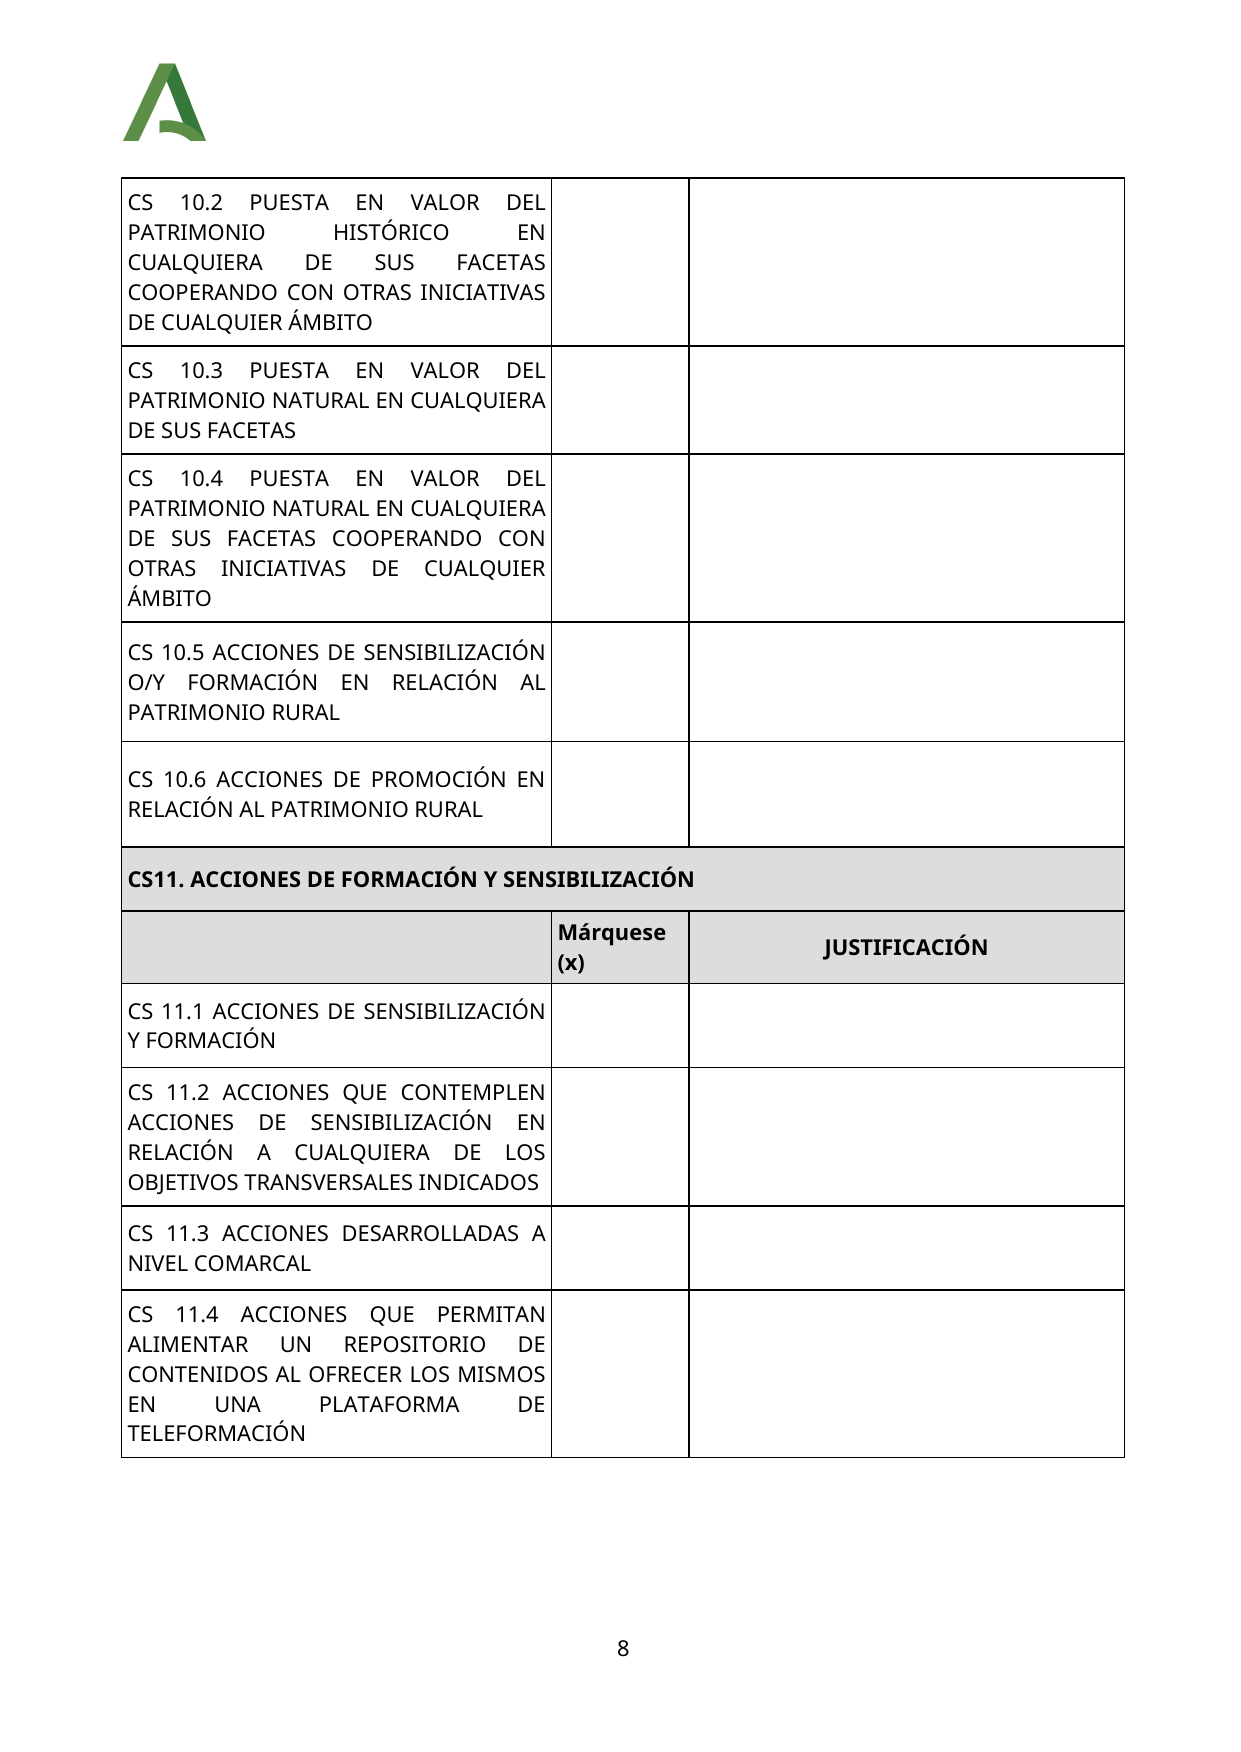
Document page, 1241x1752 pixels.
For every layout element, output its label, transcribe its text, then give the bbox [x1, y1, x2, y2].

table_cell [552, 347, 688, 453]
table_cell [690, 347, 1124, 453]
table_cell [690, 623, 1124, 741]
table_cell CS 11.4 ACCIONES QUE PERMITAN ALIMENTAR UN REPOSITORIO DE CONTENIDOS AL OFRECER LOS MISMOS EN UNA PLATAFORMA DE TELEFORMACIÓN [122, 1291, 551, 1457]
table_cell CS 11.3 ACCIONES DESARROLLADAS A NIVEL COMARCAL [122, 1207, 551, 1289]
table_cell [552, 742, 688, 846]
table_cell [690, 1291, 1124, 1457]
table_cell CS 10.6 ACCIONES DE PROMOCIÓN EN RELACIÓN AL PATRIMONIO RURAL [122, 742, 551, 846]
table_cell CS 10.3 PUESTA EN VALOR DEL PATRIMONIO NATURAL EN CUALQUIERA DE SUS FACETAS [122, 347, 551, 453]
table_cell [552, 984, 688, 1067]
table_cell CS 10.5 ACCIONES DE SENSIBILIZACIÓN O/Y FORMACIÓN EN RELACIÓN AL PATRIMONIO RURAL [122, 623, 551, 741]
table_cell CS11. ACCIONES DE FORMACIÓN Y SENSIBILIZACIÓN [122, 848, 1124, 910]
table_cell [552, 1291, 688, 1457]
table_cell CS 11.1 ACCIONES DE SENSIBILIZACIÓN Y FORMACIÓN [122, 984, 551, 1067]
table_cell CS 10.4 PUESTA EN VALOR DEL PATRIMONIO NATURAL EN CUALQUIERA DE SUS FACETAS COOPERANDO CON OTRAS INICIATIVAS DE CUALQUIER ÁMBITO [122, 455, 551, 621]
table_cell [690, 179, 1124, 345]
table_cell [122, 912, 551, 983]
table_cell CS 10.2 PUESTA EN VALOR DEL PATRIMONIO HISTÓRICO EN CUALQUIERA DE SUS FACETAS COOPERANDO CON OTRAS INICIATIVAS DE CUALQUIER ÁMBITO [122, 179, 551, 345]
table_cell [690, 984, 1124, 1067]
table_cell [690, 1207, 1124, 1289]
table_cell [552, 1068, 688, 1205]
table_cell [690, 742, 1124, 846]
table_cell CS 11.2 ACCIONES QUE CONTEMPLEN ACCIONES DE SENSIBILIZACIÓN EN RELACIÓN A CUALQUIERA DE LOS OBJETIVOS TRANSVERSALES INDICADOS [122, 1068, 551, 1205]
table_cell [552, 455, 688, 621]
table_cell [690, 455, 1124, 621]
table_cell JUSTIFICACIÓN [690, 912, 1124, 983]
table_cell [690, 1068, 1124, 1205]
table_cell [552, 623, 688, 741]
table_cell [552, 1207, 688, 1289]
table_cell [552, 179, 688, 345]
table_cell Márquese (x) [552, 912, 688, 983]
picture [118, 59, 211, 146]
